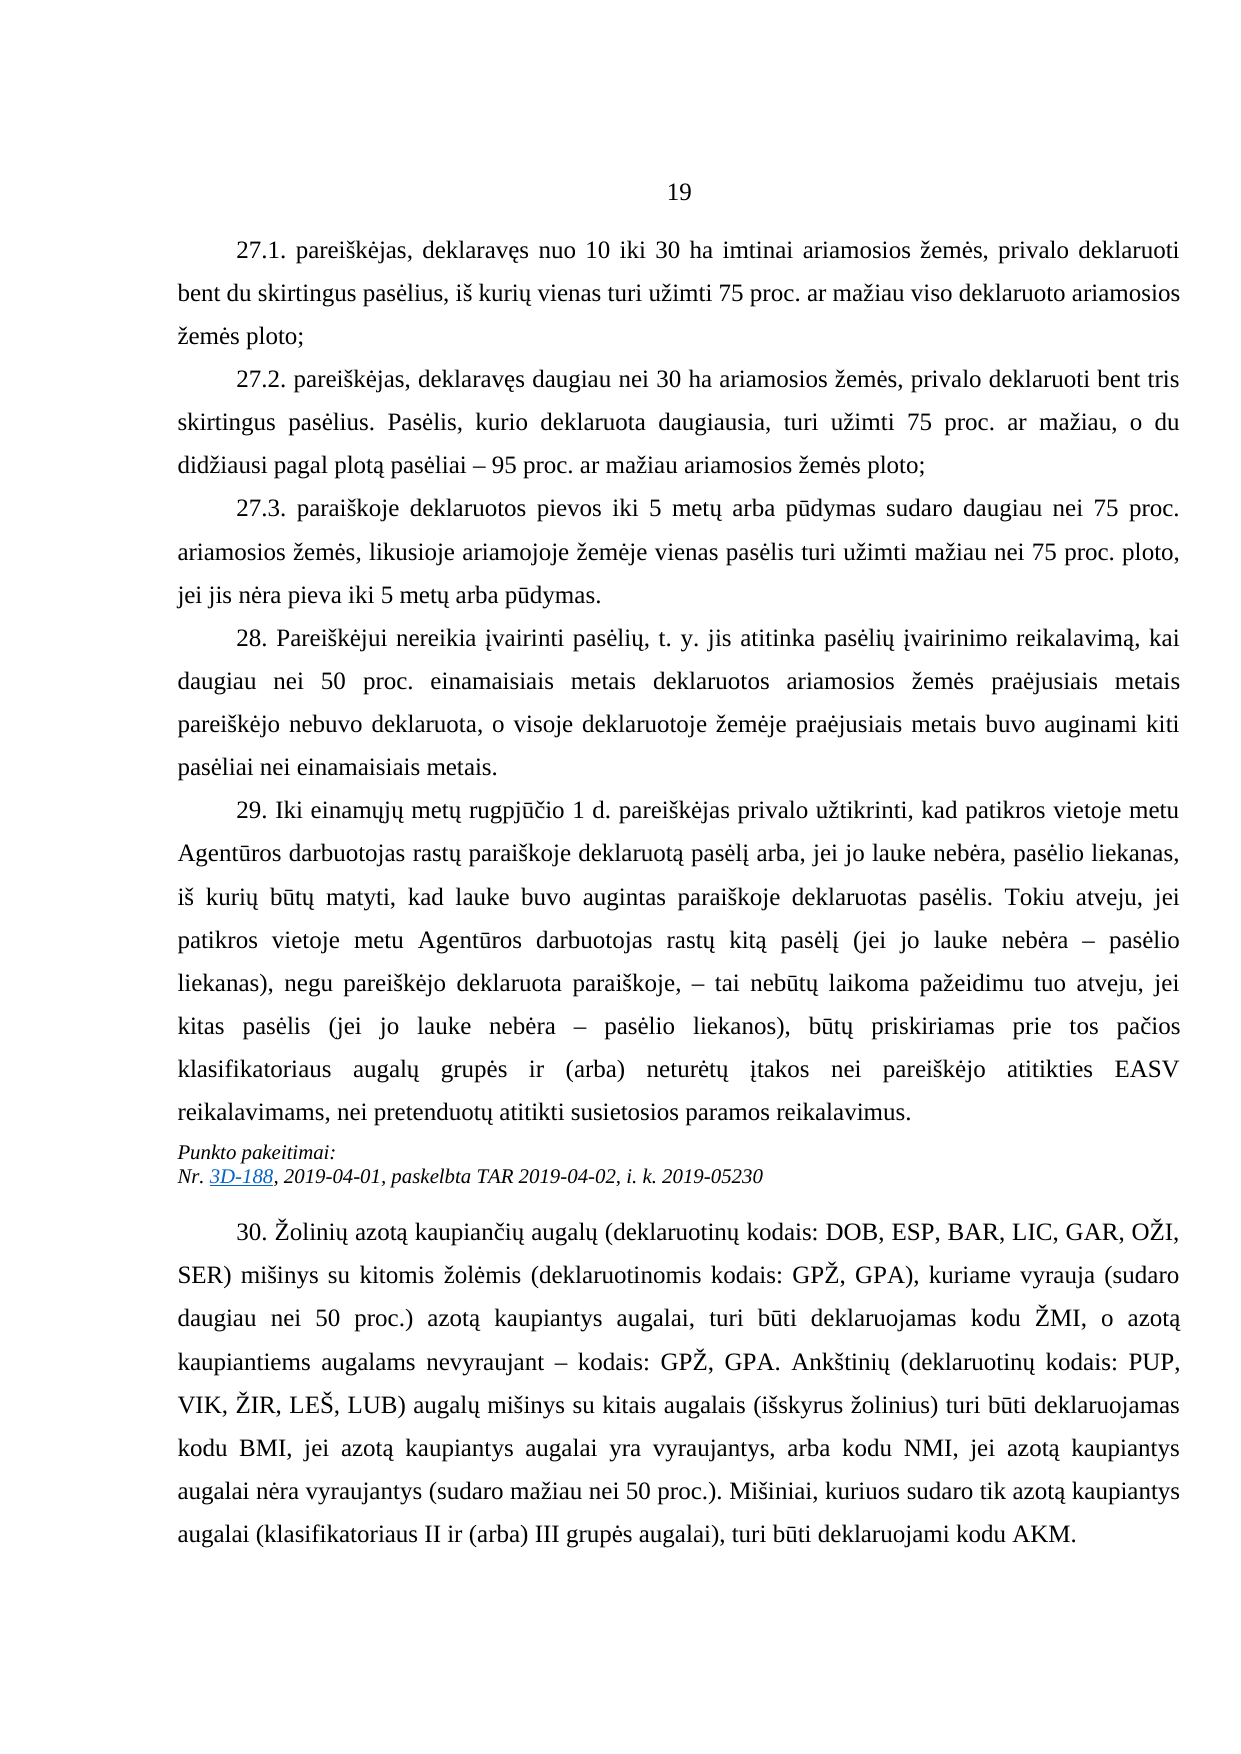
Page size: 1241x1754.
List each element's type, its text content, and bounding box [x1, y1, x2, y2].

text 27.1. pareiškėjas, deklaravęs nuo 10 iki 30 ha imtinai ariamosios žemės, privalo deklaruoti bent du skirtingus pasėlius, iš kurių vienas turi užimti 75 proc. ar mažiau viso deklaruoto ariamosios žemės ploto; [177, 235, 1181, 350]
text Punkto pakeitimai: [177, 1140, 1181, 1164]
text 29. Iki einamųjų metų rugpjūčio 1 d. pareiškėjas privalo užtikrinti, kad patikros vietoje metu Agentūros darbuotojas rastų paraiškoje deklaruotą pasėlį arba, jei jo lauke nebėra, pasėlio liekanas, iš kurių būtų matyti, kad lauke buvo augintas paraiškoje deklaruotas pasėlis. Tokiu atveju, jei patikros vietoje metu Agentūros darbuotojas rastų kitą pasėlį (jei jo lauke nebėra – pasėlio liekanas), negu pareiškėjo deklaruota paraiškoje, – tai nebūtų laikoma pažeidimu tuo atveju, jei kitas pasėlis (jei jo lauke nebėra – pasėlio liekanos), būtų priskiriamas prie tos pačios klasifikatoriaus augalų grupės ir (arba) neturėtų įtakos nei pareiškėjo atitikties EASV reikalavimams, nei pretenduotų atitikti susietosios paramos reikalavimus. [177, 795, 1181, 1126]
text 27.3. paraiškoje deklaruotos pievos iki 5 metų arba pūdymas sudaro daugiau nei 75 proc. ariamosios žemės, likusioje ariamojoje žemėje vienas pasėlis turi užimti mažiau nei 75 proc. ploto, jei jis nėra pieva iki 5 metų arba pūdymas. [177, 493, 1181, 608]
text 28. Pareiškėjui nereikia įvairinti pasėlių, t. y. jis atitinka pasėlių įvairinimo reikalavimą, kai daugiau nei 50 proc. einamaisiais metais deklaruotos ariamosios žemės praėjusiais metais pareiškėjo nebuvo deklaruota, o visoje deklaruotoje žemėje praėjusiais metais buvo auginami kiti pasėliai nei einamaisiais metais. [177, 623, 1181, 781]
text 30. Žolinių azotą kaupiančių augalų (deklaruotinų kodais: DOB, ESP, BAR, LIC, GAR, OŽI, SER) mišinys su kitomis žolėmis (deklaruotinomis kodais: GPŽ, GPA), kuriame vyrauja (sudaro daugiau nei 50 proc.) azotą kaupiantys augalai, turi būti deklaruojamas kodu ŽMI, o azotą kaupiantiems augalams nevyraujant – kodais: GPŽ, GPA. Ankštinių (deklaruotinų kodais: PUP, VIK, ŽIR, LEŠ, LUB) augalų mišinys su kitais augalais (išskyrus žolinius) turi būti deklaruojamas kodu BMI, jei azotą kaupiantys augalai yra vyraujantys, arba kodu NMI, jei azotą kaupiantys augalai nėra vyraujantys (sudaro mažiau nei 50 proc.). Mišiniai, kuriuos sudaro tik azotą kaupiantys augalai (klasifikatoriaus II ir (arba) III grupės augalai), turi būti deklaruojami kodu AKM. [177, 1217, 1181, 1548]
text Nr. 3D-188, 2019-04-01, paskelbta TAR 2019-04-02, i. k. 2019-05230 [177, 1164, 1181, 1188]
text 27.2. pareiškėjas, deklaravęs daugiau nei 30 ha ariamosios žemės, privalo deklaruoti bent tris skirtingus pasėlius. Pasėlis, kurio deklaruota daugiausia, turi užimti 75 proc. ar mažiau, o du didžiausi pagal plotą pasėliai – 95 proc. ar mažiau ariamosios žemės ploto; [177, 364, 1181, 479]
